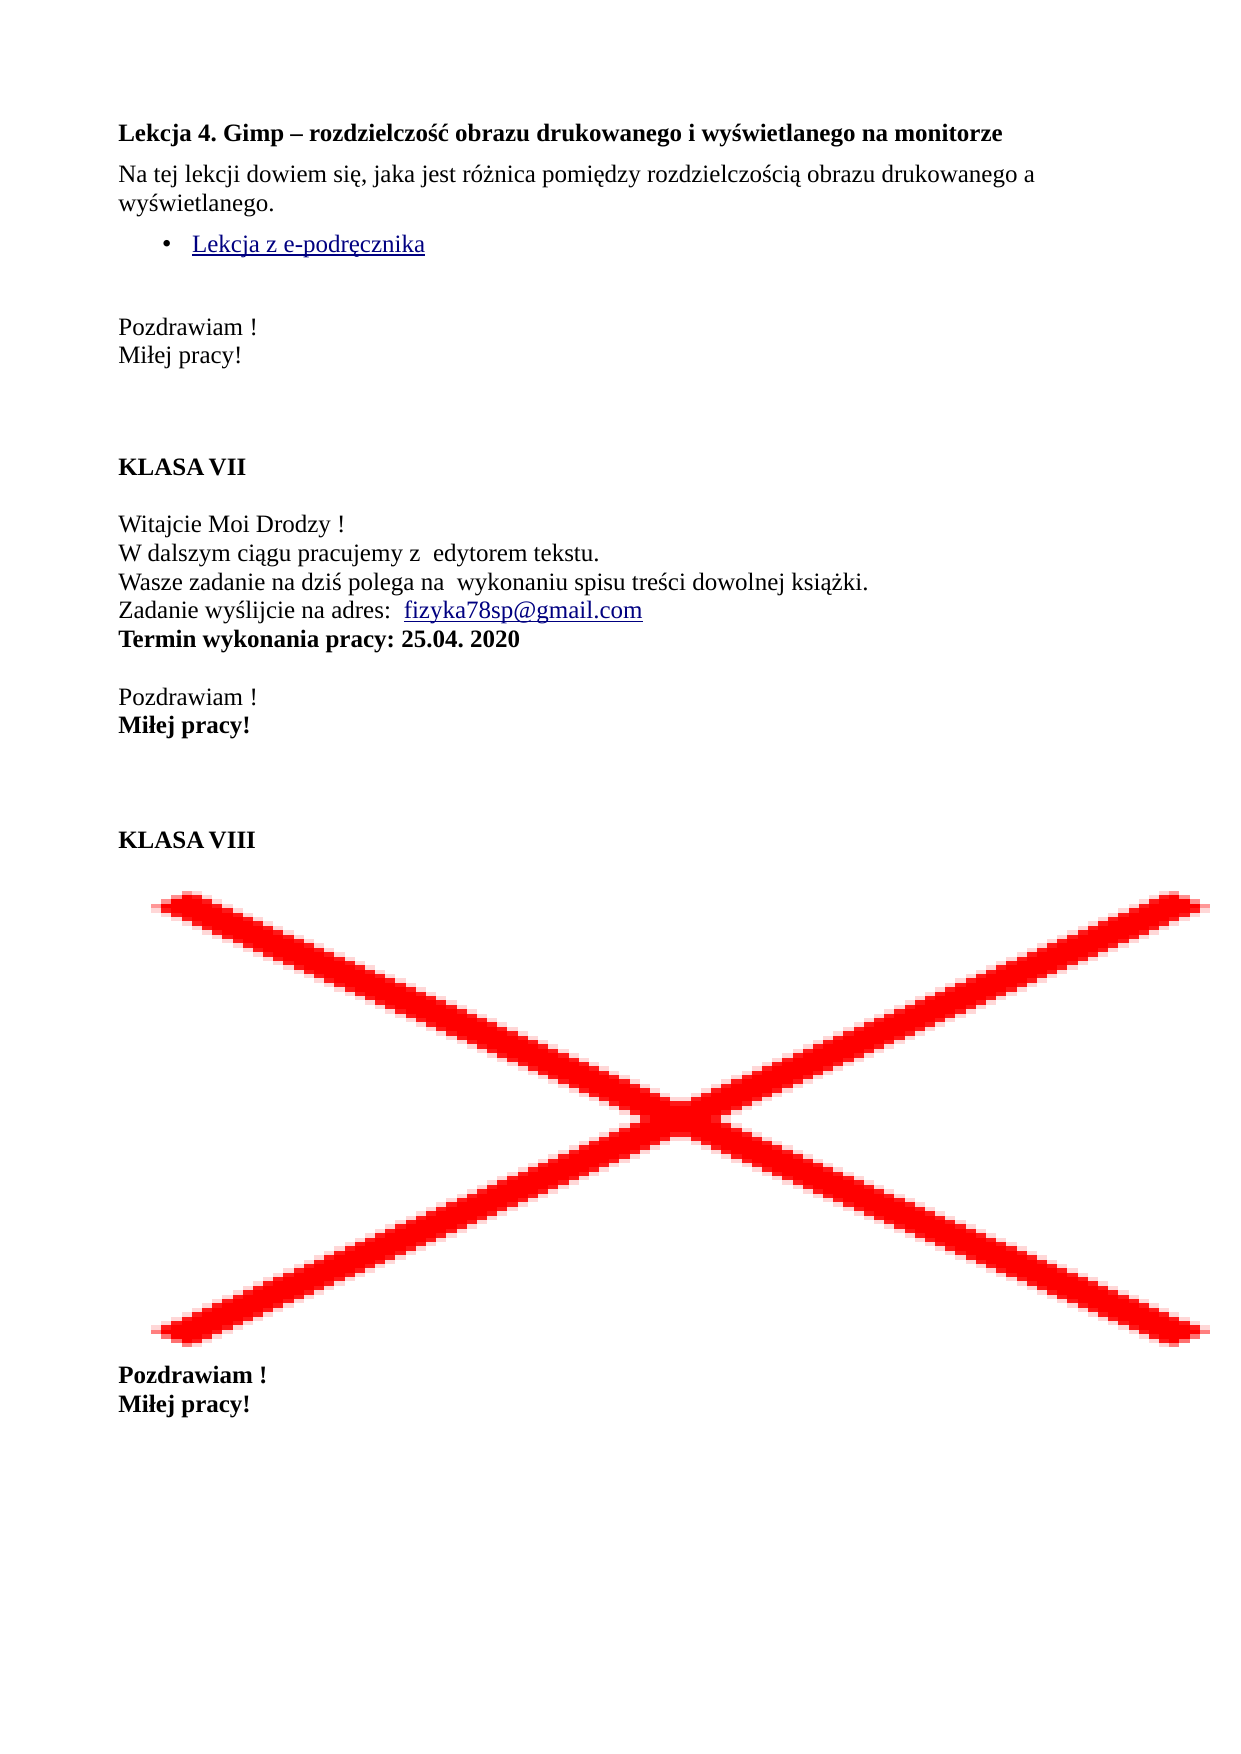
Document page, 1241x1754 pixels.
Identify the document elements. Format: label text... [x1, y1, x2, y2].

text Witajcie Moi Drodzy ! [118, 509, 1122, 538]
text Wasze zadanie na dziś polega na wykonaniu spisu treści dowolnej książki. [118, 567, 1122, 596]
text Termin wykonania pracy: 25.04. 2020 [118, 624, 1122, 653]
text Pozdrawiam ! [118, 682, 1122, 711]
subtitle Lekcja 4. Gimp – rozdzielczość obrazu drukowanego i wyświetlanego na monitorze [118, 118, 1122, 147]
list Lekcja z e-podręcznika [162, 229, 1122, 258]
text Pozdrawiam ! [118, 312, 1122, 341]
text Miłej pracy! [118, 711, 1122, 739]
text Na tej lekcji dowiem się, jaka jest różnica pomiędzy rozdzielczością obrazu drukowanego a wyświetlanego. [118, 159, 1122, 217]
text Pozdrawiam ! [118, 854, 1122, 1389]
text KLASA VII [118, 452, 1122, 481]
text W dalszym ciągu pracujemy z edytorem tekstu. [118, 538, 1122, 567]
text KLASA VIII [118, 826, 1122, 854]
text Miłej pracy! [118, 1389, 1122, 1418]
text Zadanie wyślijcie na adres: fizyka78sp@gmail.com [118, 596, 1122, 624]
text Miłej pracy! [118, 341, 1122, 369]
